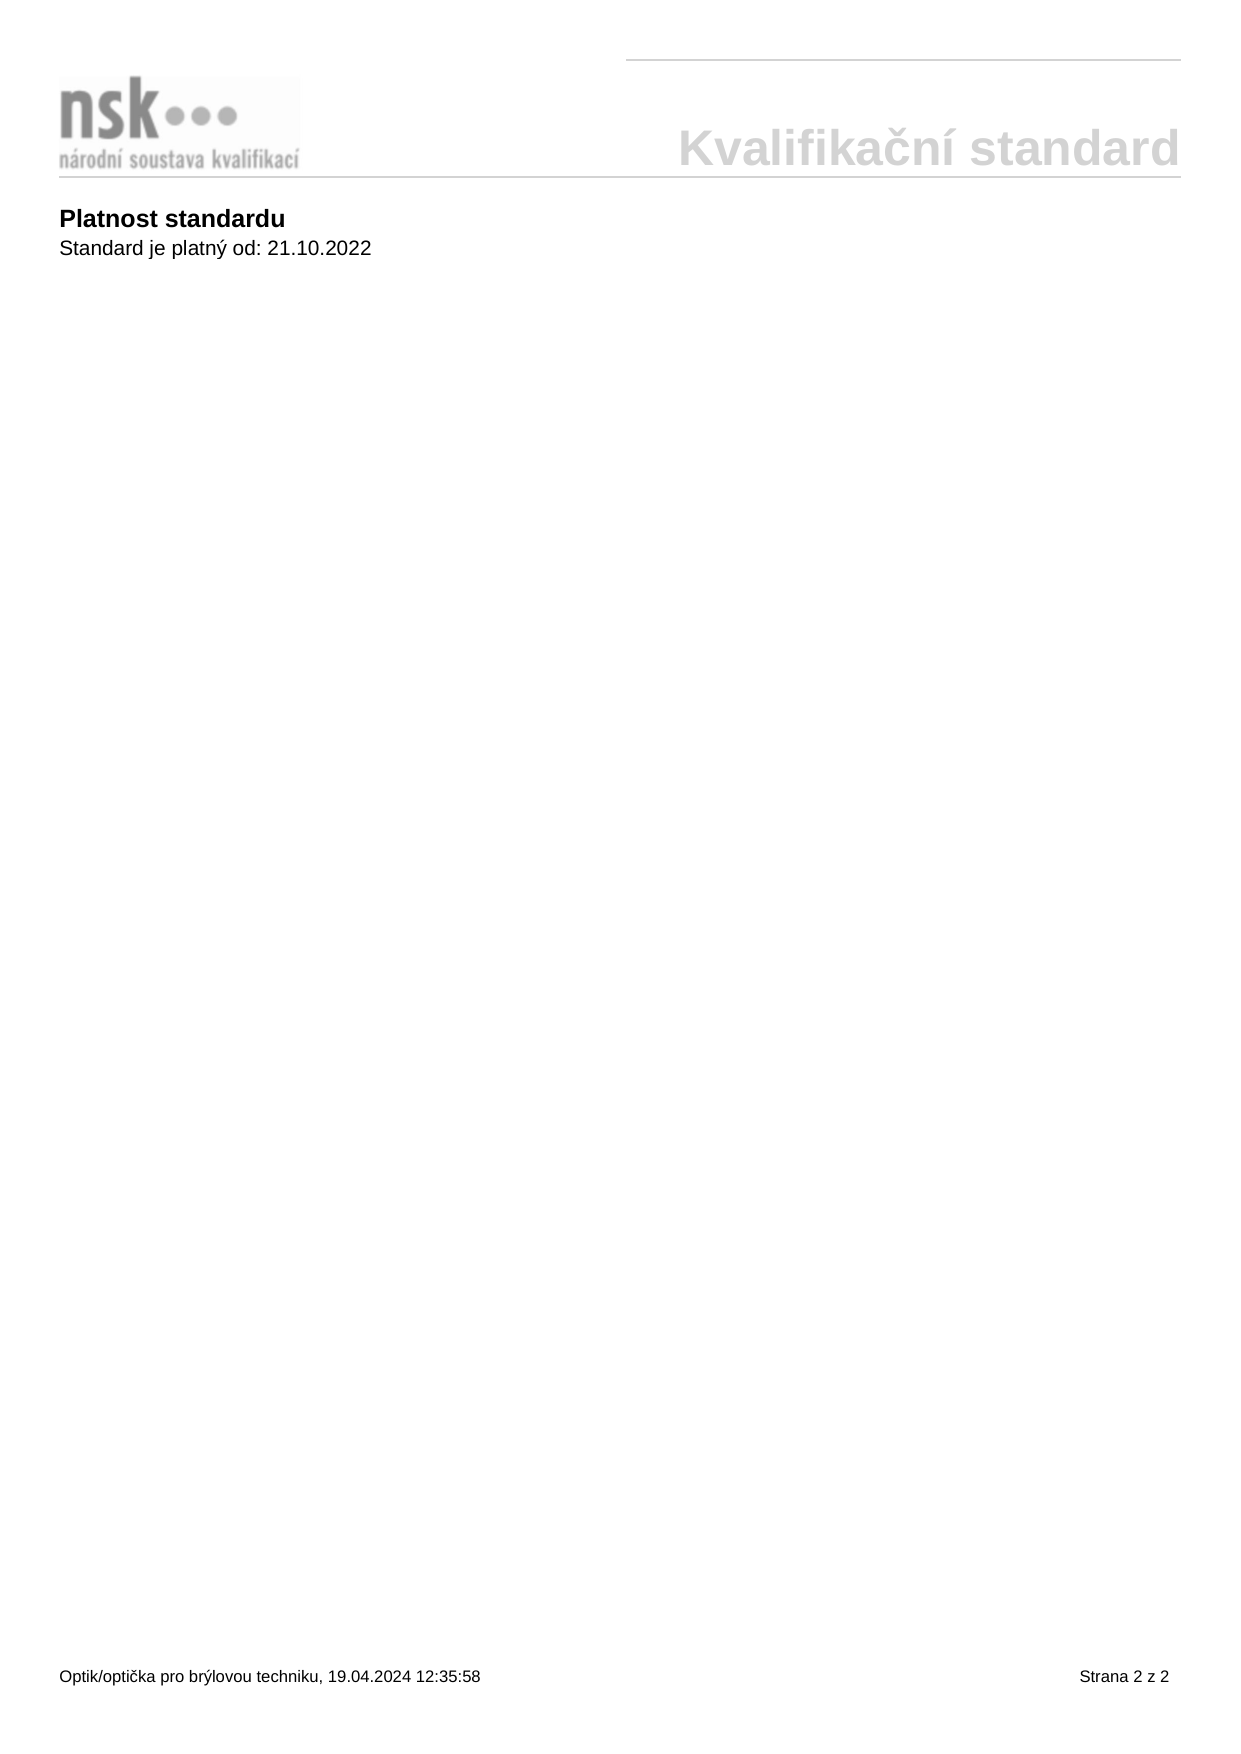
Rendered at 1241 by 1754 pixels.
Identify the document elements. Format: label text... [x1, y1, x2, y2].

table_cell [626, 194, 862, 200]
table_cell [484, 559, 620, 859]
table_cell [59, 171, 483, 176]
table_cell [626, 259, 862, 559]
table_cell [484, 1159, 620, 1409]
table_cell [621, 59, 626, 170]
table_cell [626, 1159, 862, 1409]
table_cell [59, 1159, 483, 1409]
table_cell [1093, 859, 1169, 1159]
table_cell [59, 259, 483, 559]
table_cell Standard je platný od: 21.10.2022 [59, 236, 1181, 259]
table_cell Platnost standardu [59, 200, 1181, 236]
table_cell Kvalifikační standard [626, 61, 1181, 176]
table_cell [1169, 1159, 1181, 1409]
table_cell [1169, 1658, 1181, 1694]
table_cell [1169, 259, 1181, 559]
table_cell [626, 559, 862, 859]
table_cell [620, 859, 626, 1159]
table_cell Optik/optička pro brýlovou techniku, 19.04.2024 12:35:58 [59, 1658, 862, 1694]
table_cell [484, 259, 620, 559]
table_cell [626, 1409, 862, 1658]
table_cell [862, 559, 1093, 859]
table_cell [59, 859, 483, 1159]
table_cell [862, 1159, 1093, 1409]
table_cell [59, 1409, 483, 1658]
table_cell Strana 2 z 2 [862, 1658, 1169, 1694]
table_cell [59, 559, 483, 859]
table_cell [59, 178, 1181, 194]
table_cell [484, 171, 620, 176]
table_cell [1169, 559, 1181, 859]
table_cell [484, 194, 620, 200]
table_cell [1093, 259, 1169, 559]
table_cell [626, 859, 862, 1159]
table_cell [1093, 1409, 1169, 1658]
table_cell [862, 259, 1093, 559]
table_cell [862, 859, 1093, 1159]
table_cell [862, 194, 1093, 200]
table_cell [620, 559, 626, 859]
table_cell [620, 259, 626, 559]
table_cell [862, 1409, 1093, 1658]
table_cell [1093, 194, 1169, 200]
table_cell [484, 859, 620, 1159]
table_cell [1093, 1159, 1169, 1409]
table_cell [620, 1159, 626, 1409]
table_cell [484, 1409, 620, 1658]
table_cell [1169, 1409, 1181, 1658]
table_cell [1093, 559, 1169, 859]
table_cell [59, 194, 483, 200]
table_cell [1169, 194, 1181, 200]
picture [58, 59, 621, 171]
table_cell [1169, 859, 1181, 1159]
table_cell [620, 1409, 626, 1658]
